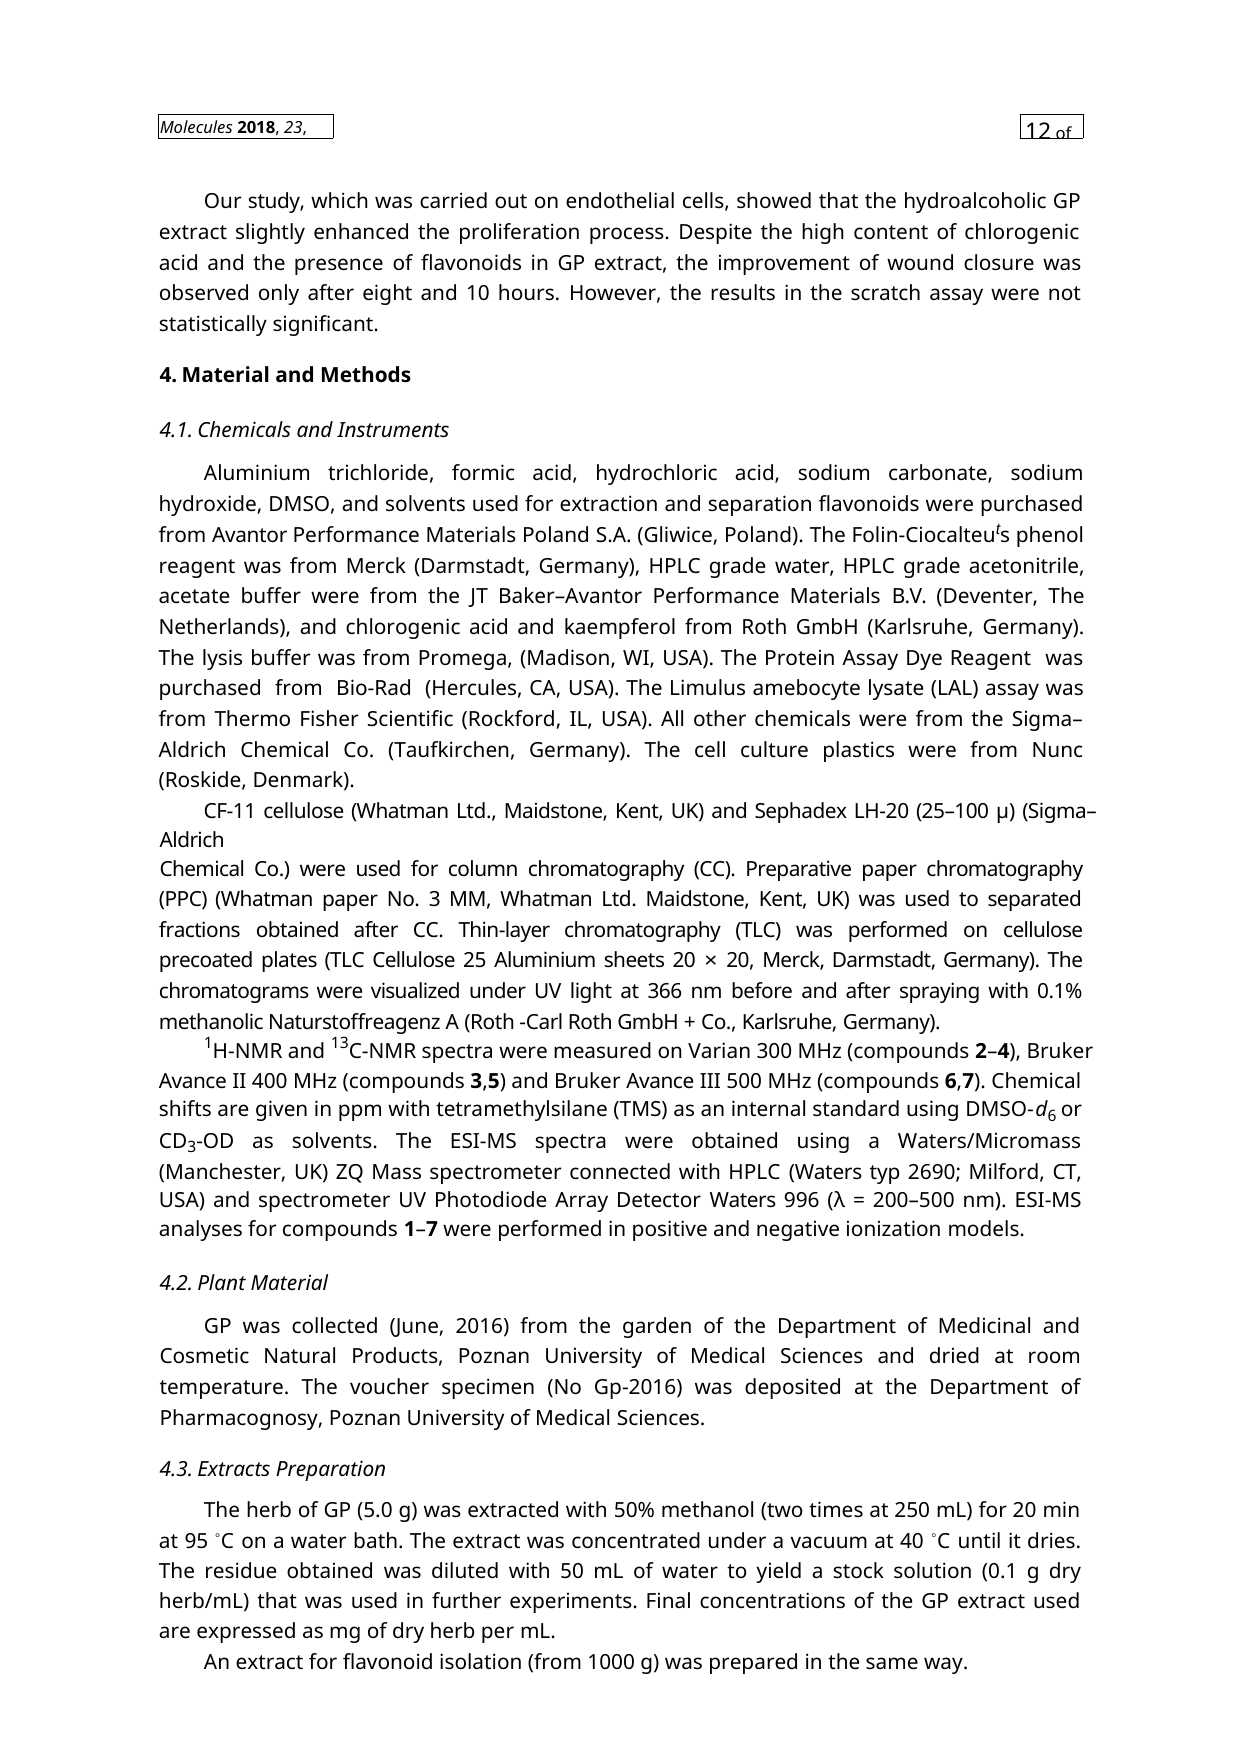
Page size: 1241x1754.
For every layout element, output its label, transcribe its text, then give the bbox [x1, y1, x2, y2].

text CF-11 cellulose (Whatman Ltd., Maidstone, Kent, UK) and Sephadex LH-20 (25–100 µ) (Sigma–Aldrich [159, 796, 1096, 854]
list Chemicals and Instruments [159, 415, 1096, 443]
text The herb of GP (5.0 g) was extracted with 50% methanol (two times at 250 mL) for 20 min at 95 ◦C on a water bath. The extract was concentrated under a vacuum at 40 ◦C until it dries. The residue obtained was diluted with 50 mL of water to yield a stock solution (0.1 g dry herb/mL) that was used in further experiments. Final concentrations of the GP extract used are expressed as mg of dry herb per mL. [159, 1495, 1081, 1645]
text Avance II 400 MHz (compounds 3,5) and Bruker Avance III 500 MHz (compounds 6,7). Chemical shifts are given in ppm with tetramethylsilane (TMS) as an internal standard using DMSO-d6 or CD3-OD as solvents. The ESI-MS spectra were obtained using a Waters/Micromass (Manchester, UK) ZQ Mass spectrometer connected with HPLC (Waters typ 2690; Milford, CT, USA) and spectrometer UV Photodiode Array Detector Waters 996 (λ = 200–500 nm). ESI-MS analyses for compounds 1–7 were performed in positive and negative ionization models. [158, 1066, 1082, 1243]
text GP was collected (June, 2016) from the garden of the Department of Medicinal and Cosmetic Natural Products, Poznan University of Medical Sciences and dried at room temperature. The voucher specimen (No Gp-2016) was deposited at the Department of Pharmacognosy, Poznan University of Medical Sciences. [159, 1311, 1081, 1431]
text 1H-NMR and 13C-NMR spectra were measured on Varian 300 MHz (compounds 2–4), Bruker [158, 1038, 1096, 1064]
list Extracts Preparation [159, 1454, 1096, 1482]
list Plant Material [159, 1268, 1096, 1296]
text Chemical Co.) were used for column chromatography (CC). Preparative paper chromatography (PPC) (Whatman paper No. 3 MM, Whatman Ltd. Maidstone, Kent, UK) was used to separated fractions obtained after CC. Thin-layer chromatography (TLC) was performed on cellulose precoated plates (TLC Cellulose 25 Aluminium sheets 20 × 20, Merck, Darmstadt, Germany). The chromatograms were visualized under UV light at 366 nm before and after spraying with 0.1% methanolic Naturstoffreagenz A (Roth -Carl Roth GmbH + Co., Karlsruhe, Germany). [159, 854, 1083, 1035]
text Aluminium trichloride, formic acid, hydrochloric acid, sodium carbonate, sodium hydroxide, DMSO, and solvents used for extraction and separation flavonoids were purchased from Avantor Performance Materials Poland S.A. (Gliwice, Poland). The Folin-Ciocalteuts phenol reagent was from Merck (Darmstadt, Germany), HPLC grade water, HPLC grade acetonitrile, acetate buffer were from the JT Baker–Avantor Performance Materials B.V. (Deventer, The Netherlands), and chlorogenic acid and kaempferol from Roth GmbH (Karlsruhe, Germany). The lysis buffer was from Promega, (Madison, WI, USA). The Protein Assay Dye Reagent was purchased from Bio-Rad (Hercules, CA, USA). The Limulus amebocyte lysate (LAL) assay was from Thermo Fisher Scientific (Rockford, IL, USA). All other chemicals were from the Sigma–Aldrich Chemical Co. (Taufkirchen, Germany). The cell culture plastics were from Nunc (Roskide, Denmark). [158, 458, 1085, 794]
subtitle Material and Methods [159, 360, 1096, 389]
text An extract for flavonoid isolation (from 1000 g) was prepared in the same way. [204, 1647, 1096, 1675]
text Our study, which was carried out on endothelial cells, showed that the hydroalcoholic GP extract slightly enhanced the proliferation process. Despite the high content of chlorogenic acid and the presence of flavonoids in GP extract, the improvement of wound closure was observed only after eight and 10 hours. However, the results in the scratch assay were not statistically significant. [159, 187, 1081, 337]
